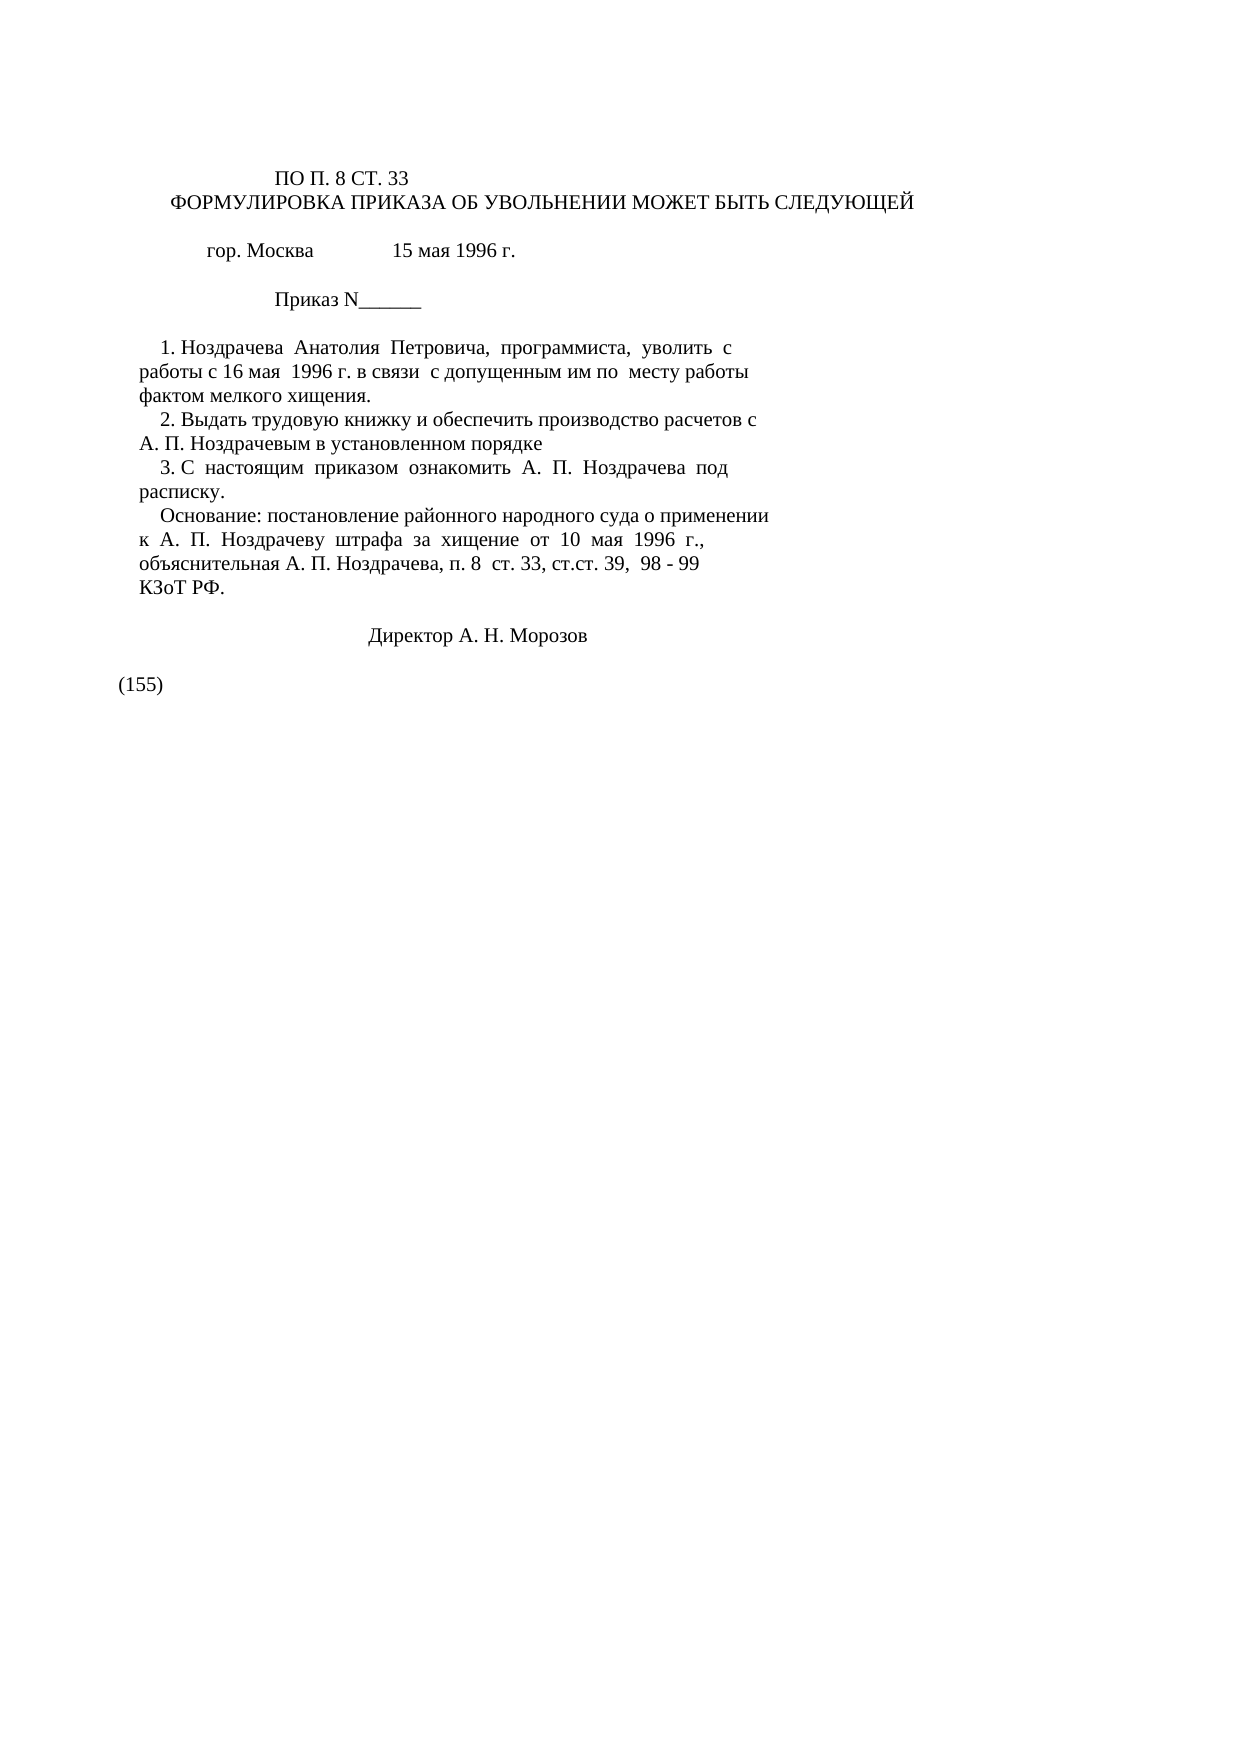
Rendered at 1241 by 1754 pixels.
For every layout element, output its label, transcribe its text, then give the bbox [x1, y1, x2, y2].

text КЗоТ РФ. [118, 575, 1122, 599]
text Директор А. Н. Морозов [118, 623, 1122, 647]
text 2. Выдать трудовую книжку и обеспечить производство расчетов с [118, 407, 1122, 431]
text 1. Ноздрачева Анатолия Петровича, программиста, уволить с [118, 335, 1122, 359]
text объяснительная А. П. Ноздрачева, п. 8 ст. 33, ст.ст. 39, 98 - 99 [118, 551, 1122, 575]
text Приказ N______ [118, 287, 1122, 311]
text ПО П. 8 СТ. 33 [118, 166, 1122, 190]
text к А. П. Ноздрачеву штрафа за хищение от 10 мая 1996 г., [118, 527, 1122, 551]
text ФОРМУЛИРОВКА ПРИКАЗА ОБ УВОЛЬНЕНИИ МОЖЕТ БЫТЬ СЛЕДУЮЩЕЙ [118, 190, 1122, 214]
text (155) [118, 672, 1122, 696]
text гор. Москва 15 мая 1996 г. [118, 238, 1122, 262]
text А. П. Ноздрачевым в установленном порядке [118, 431, 1122, 455]
text расписку. [118, 479, 1122, 503]
text Основание: постановление районного народного суда о применении [118, 503, 1122, 527]
text работы с 16 мая 1996 г. в связи с допущенным им по месту работы [118, 359, 1122, 383]
text 3. С настоящим приказом ознакомить А. П. Ноздрачева под [118, 455, 1122, 479]
text фактом мелкого хищения. [118, 383, 1122, 407]
